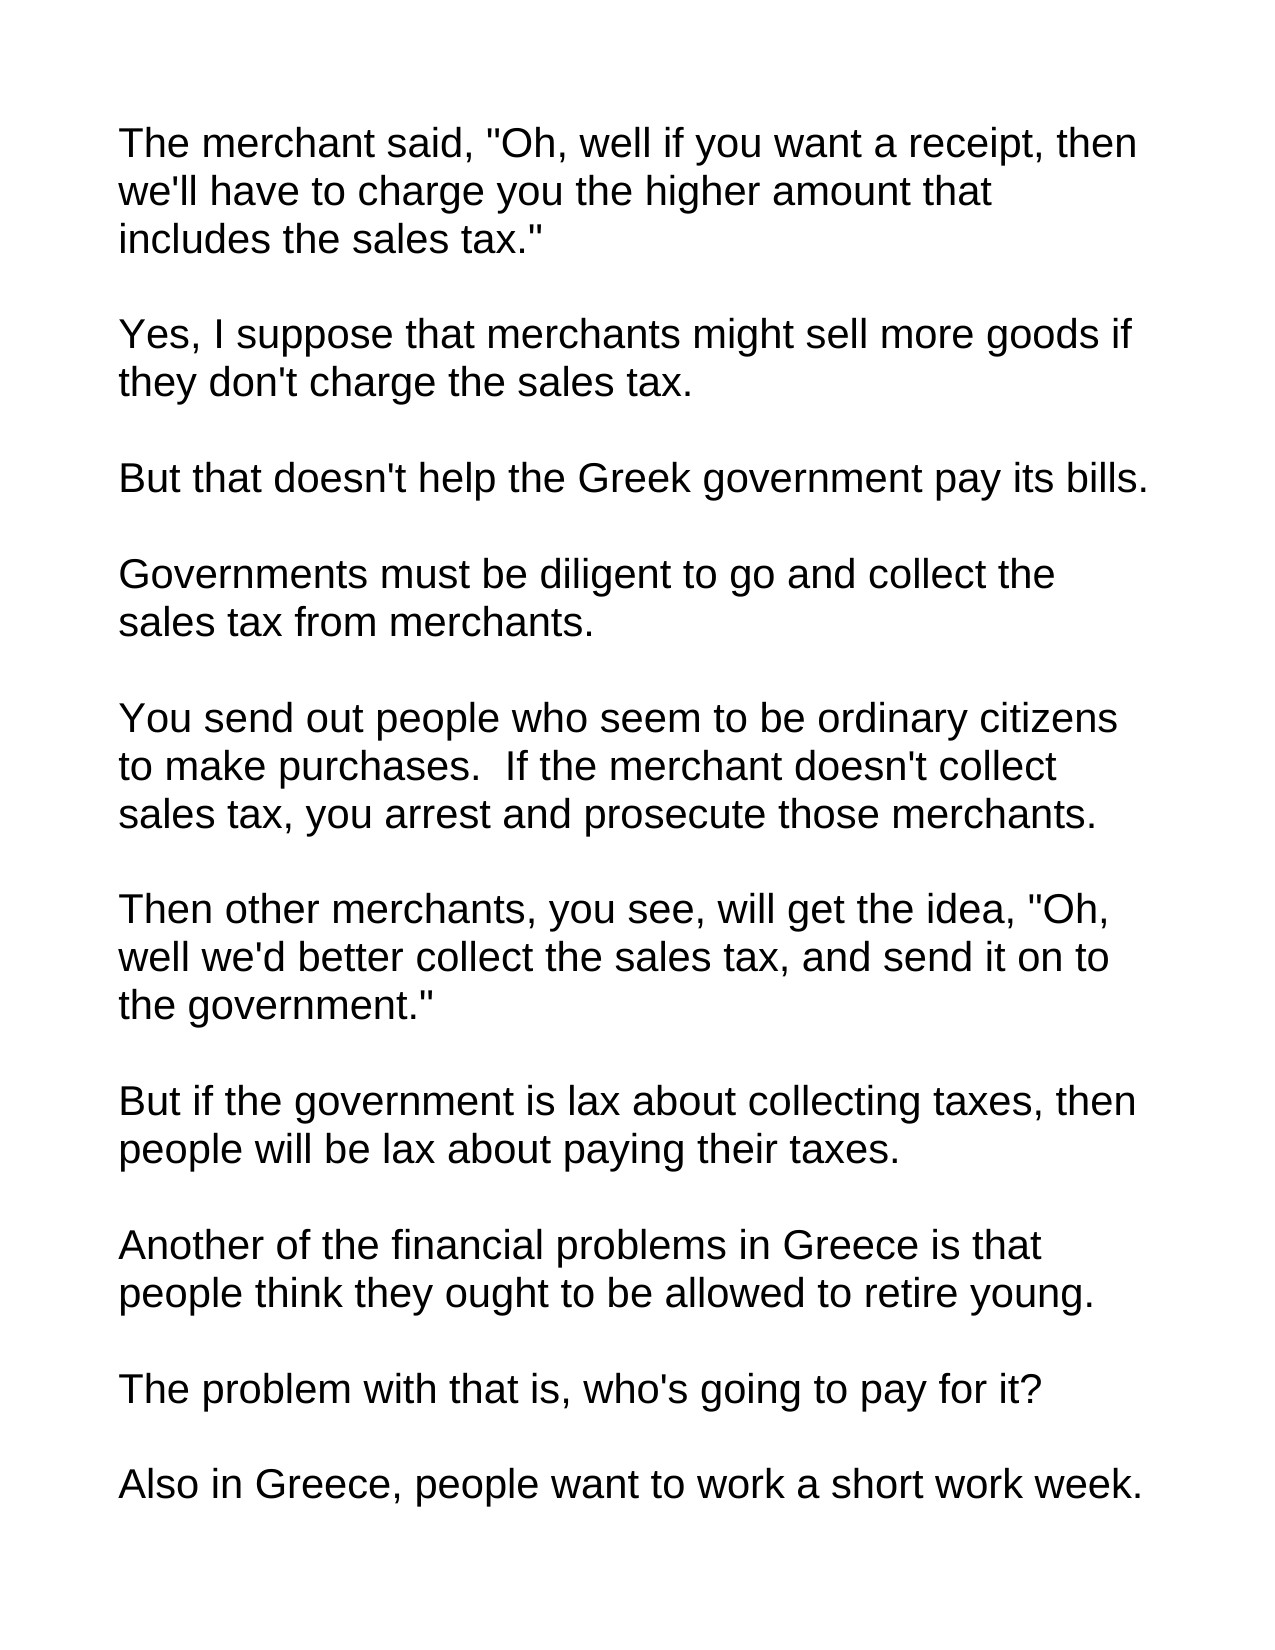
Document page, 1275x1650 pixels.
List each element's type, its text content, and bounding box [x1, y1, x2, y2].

text Yes, I suppose that merchants might sell more goods if they don't charge the sales tax. [118, 310, 1157, 406]
text But that doesn't help the Greek government pay its bills. [118, 453, 1157, 501]
text The merchant said, "Oh, well if you want a receipt, then we'll have to charge you the higher amount that includes the sales tax." [118, 118, 1157, 262]
text Another of the financial problems in Greece is that people think they ought to be allowed to retire young. [118, 1220, 1157, 1316]
text Also in Greece, people want to work a short work week. [118, 1460, 1157, 1508]
text You send out people who seem to be ordinary citizens to make purchases. If the merchant doesn't collect sales tax, you arrest and prosecute those merchants. [118, 693, 1157, 837]
text But if the government is lax about collecting taxes, then people will be lax about paying their taxes. [118, 1076, 1157, 1172]
text Governments must be diligent to go and collect the sales tax from merchants. [118, 549, 1157, 645]
text The problem with that is, who's going to pay for it? [118, 1364, 1157, 1412]
text Then other merchants, you see, will get the idea, "Oh, well we'd better collect the sales tax, and send it on to the government." [118, 885, 1157, 1028]
